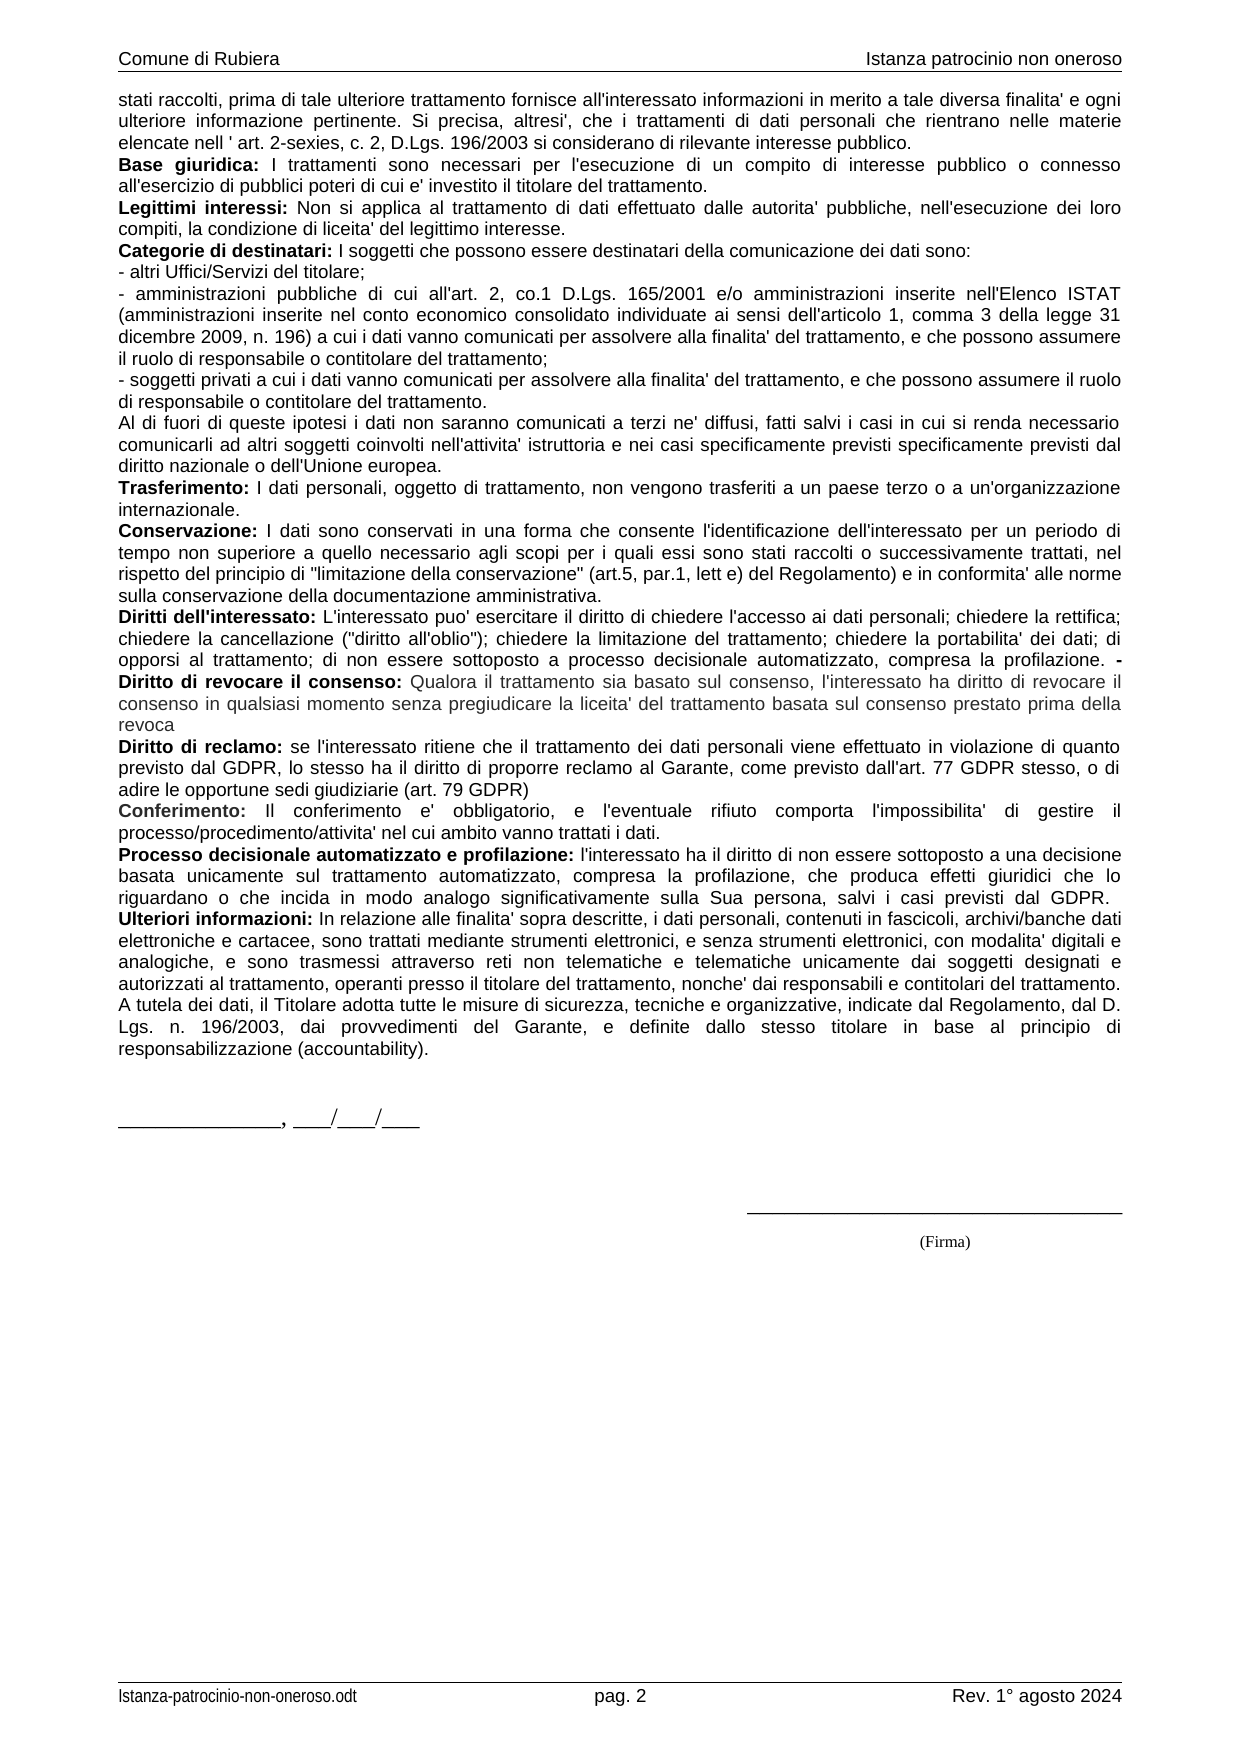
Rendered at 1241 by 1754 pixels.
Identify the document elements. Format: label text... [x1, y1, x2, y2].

text - soggetti privati a cui i dati vanno comunicati per assolvere alla finalita' del trattamento, e che possono assumere il ruolo di responsabile o contitolare del trattamento. [118, 369, 1122, 412]
text Base giuridica: I trattamenti sono necessari per l'esecuzione di un compito di interesse pubblico o connesso all'esercizio di pubblici poteri di cui e' investito il titolare del trattamento. [118, 153, 1122, 196]
text - amministrazioni pubbliche di cui all'art. 2, co.1 D.Lgs. 165/2001 e/o amministrazioni inserite nell'Elenco ISTAT (amministrazioni inserite nel conto economico consolidato individuate ai sensi dell'articolo 1, comma 3 della legge 31 dicembre 2009, n. 196) a cui i dati vanno comunicati per assolvere alla finalita' del trattamento, e che possono assumere il ruolo di responsabile o contitolare del trattamento; [118, 283, 1122, 369]
text Conferimento: Il conferimento e' obbligatorio, e l'eventuale rifiuto comporta l'impossibilita' di gestire il processo/procedimento/attivita' nel cui ambito vanno trattati i dati. [118, 800, 1122, 843]
text Conservazione: I dati sono conservati in una forma che consente l'identificazione dell'interessato per un periodo di tempo non superiore a quello necessario agli scopi per i quali essi sono stati raccolti o successivamente trattati, nel rispetto del principio di "limitazione della conservazione" (art.5, par.1, lett e) del Regolamento) e in conformita' alle norme sulla conservazione della documentazione amministrativa. [118, 520, 1122, 606]
text Al di fuori di queste ipotesi i dati non saranno comunicati a terzi ne' diffusi, fatti salvi i casi in cui si renda necessario comunicarli ad altri soggetti coinvolti nell'attivita' istruttoria e nei casi specificamente previsti specificamente previsti dal diritto nazionale o dell'Unione europea. [118, 412, 1122, 477]
text ______________________________ [118, 1188, 1122, 1217]
text Processo decisionale automatizzato e profilazione: l'interessato ha il diritto di non essere sottoposto a una decisione basata unicamente sul trattamento automatizzato, compresa la profilazione, che produca effetti giuridici che lo riguardano o che incida in modo analogo significativamente sulla Sua persona, salvi i casi previsti dal GDPR. Ulteriori informazioni: In relazione alle finalita' sopra descritte, i dati personali, contenuti in fascicoli, archivi/banche dati elettroniche e cartacee, sono trattati mediante strumenti elettronici, e senza strumenti elettronici, con modalita' digitali e analogiche, e sono trasmessi attraverso reti non telematiche e telematiche unicamente dai soggetti designati e autorizzati al trattamento, operanti presso il titolare del trattamento, nonche' dai responsabili e contitolari del trattamento. A tutela dei dati, il Titolare adotta tutte le misure di sicurezza, tecniche e organizzative, indicate dal Regolamento, dal D. Lgs. n. 196/2003, dai provvedimenti del Garante, e definite dallo stesso titolare in base al principio di responsabilizzazione (accountability). [118, 843, 1122, 1059]
text Legittimi interessi: Non si applica al trattamento di dati effettuato dalle autorita' pubbliche, nell'esecuzione dei loro compiti, la condizione di liceita' del legittimo interesse. [118, 196, 1122, 239]
text Trasferimento: I dati personali, oggetto di trattamento, non vengono trasferiti a un paese terzo o a un'organizzazione internazionale. [118, 477, 1122, 520]
text stati raccolti, prima di tale ulteriore trattamento fornisce all'interessato informazioni in merito a tale diversa finalita' e ogni ulteriore informazione pertinente. Si precisa, altresi', che i trattamenti di dati personali che rientrano nelle materie elencate nell ' art. 2-sexies, c. 2, D.Lgs. 196/2003 si considerano di rilevante interesse pubblico. [118, 89, 1122, 153]
text (Firma) [118, 1231, 1122, 1251]
text Categorie di destinatari: I soggetti che possono essere destinatari della comunicazione dei dati sono: [118, 239, 1122, 261]
text Diritti dell'interessato: L'interessato puo' esercitare il diritto di chiedere l'accesso ai dati personali; chiedere la rettifica; chiedere la cancellazione ("diritto all'oblio"); chiedere la limitazione del trattamento; chiedere la portabilita' dei dati; di opporsi al trattamento; di non essere sottoposto a processo decisionale automatizzato, compresa la profilazione. - Diritto di revocare il consenso: Qualora il trattamento sia basato sul consenso, l'interessato ha diritto di revocare il consenso in qualsiasi momento senza pregiudicare la liceita' del trattamento basata sul consenso prestato prima della revoca [118, 606, 1122, 736]
text _____________, ___/___/___ [118, 1102, 1122, 1131]
text - altri Uffici/Servizi del titolare; [118, 261, 1122, 283]
text Diritto di reclamo: se l'interessato ritiene che il trattamento dei dati personali viene effettuato in violazione di quanto previsto dal GDPR, lo stesso ha il diritto di proporre reclamo al Garante, come previsto dall'art. 77 GDPR stesso, o di adire le opportune sedi giudiziarie (art. 79 GDPR) [118, 736, 1122, 800]
